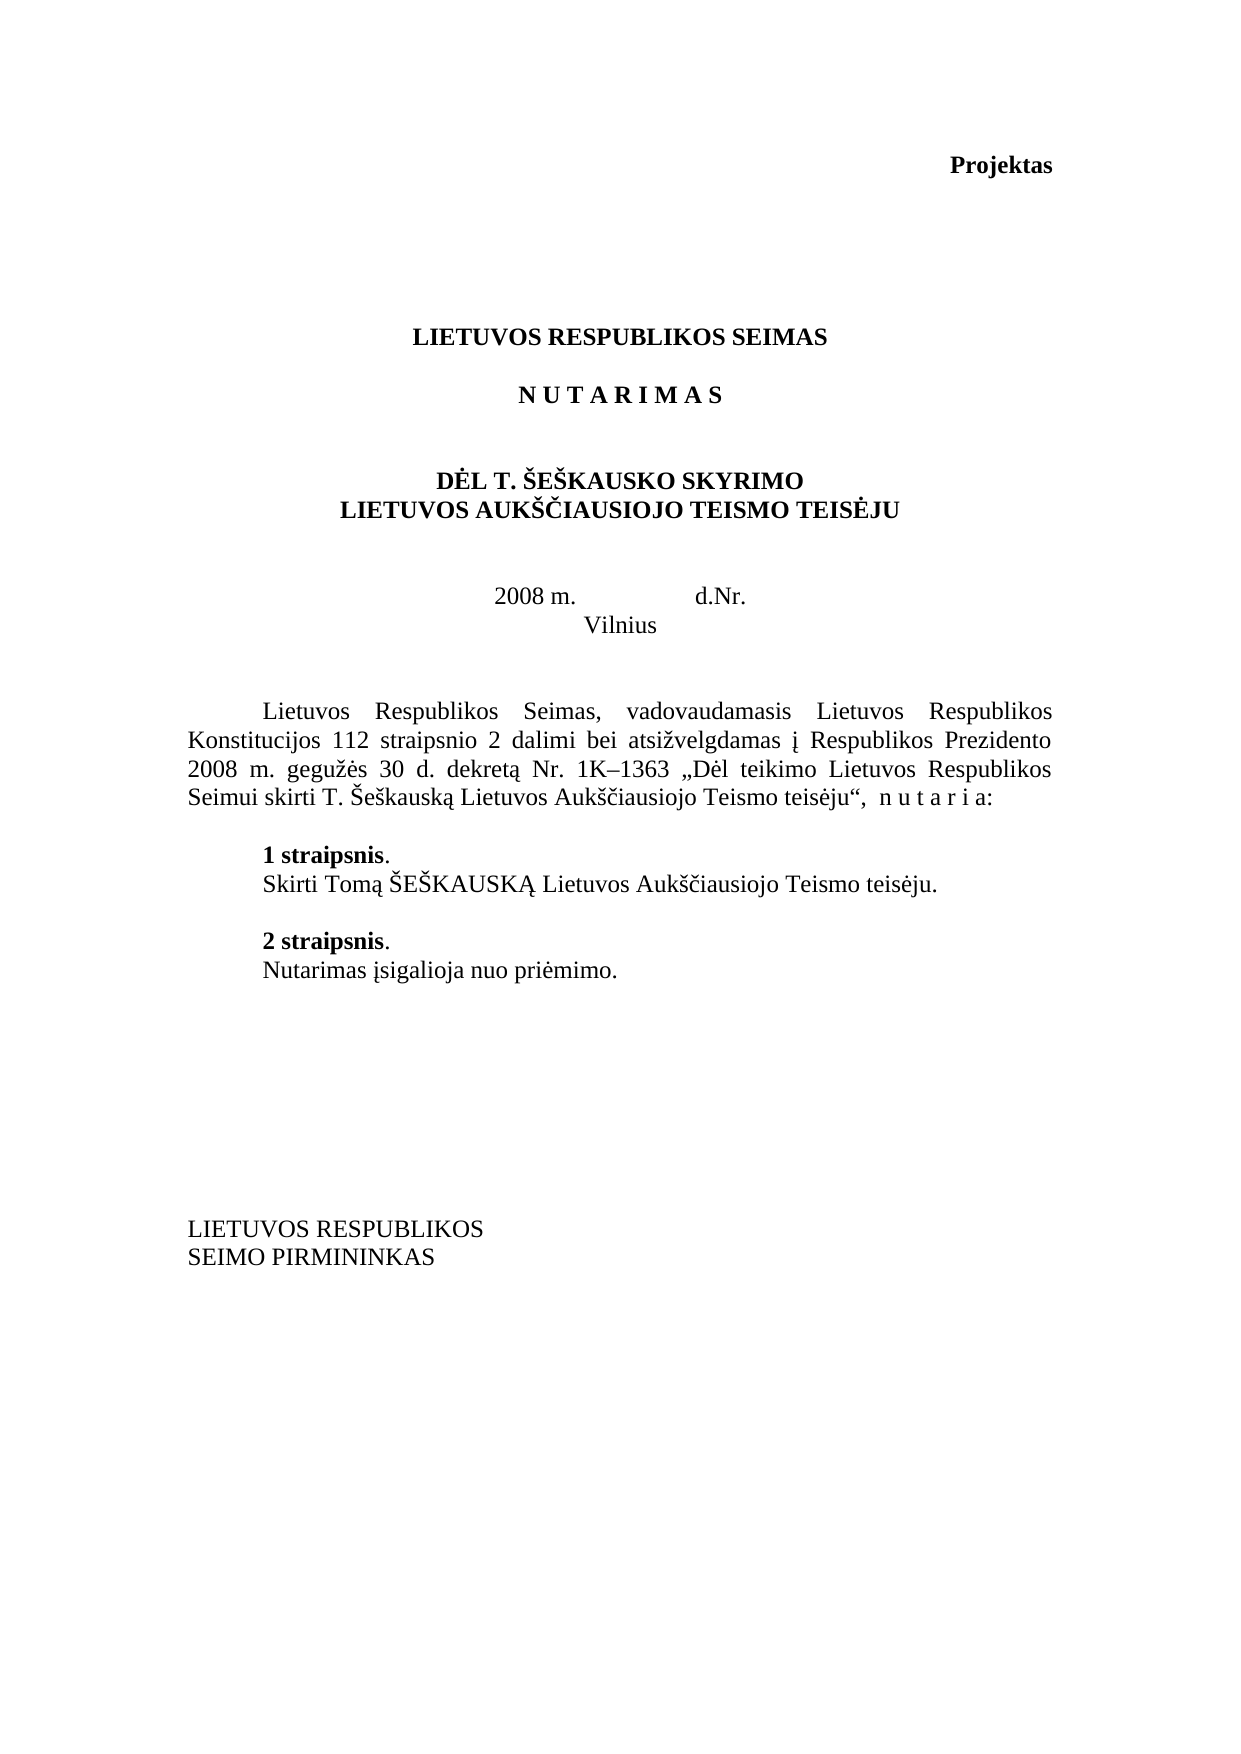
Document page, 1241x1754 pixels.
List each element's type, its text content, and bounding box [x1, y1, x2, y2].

text Skirti Tomą ŠEŠKAUSKĄ Lietuvos Aukščiausiojo Teismo teisėju. [187, 869, 1053, 897]
text Vilnius [187, 610, 1053, 639]
text Nutarimas įsigalioja nuo priėmimo. [187, 955, 1053, 984]
text 2 straipsnis. [187, 926, 1053, 955]
text Projektas [187, 150, 1053, 179]
text Lietuvos Respublikos Seimas, vadovaudamasis Lietuvos Respublikos Konstitucijos 112 straipsnio 2 dalimi bei atsižvelgdamas į Respublikos Prezidento 2008 m. gegužės 30 d. dekretą Nr. 1K–1363 „Dėl teikimo Lietuvos Respublikos Seimui skirti T. Šeškauską Lietuvos Aukščiausiojo Teismo teisėju“, n u t a r i a: [187, 696, 1053, 811]
text 2008 m. d.Nr. [187, 581, 1053, 610]
text SEIMO PIRMININKAS [187, 1242, 1053, 1271]
text N U T A R I M A S [187, 380, 1053, 409]
text 1 straipsnis. [187, 840, 1053, 869]
text LIETUVOS RESPUBLIKOS SEIMAS [187, 322, 1053, 351]
text LIETUVOS RESPUBLIKOS [187, 1214, 1053, 1242]
text LIETUVOS AUKŠČIAUSIOJO TEISMO TEISĖJU [187, 495, 1053, 524]
text DĖL T. ŠEŠKAUSKO SKYRIMO [187, 466, 1053, 495]
